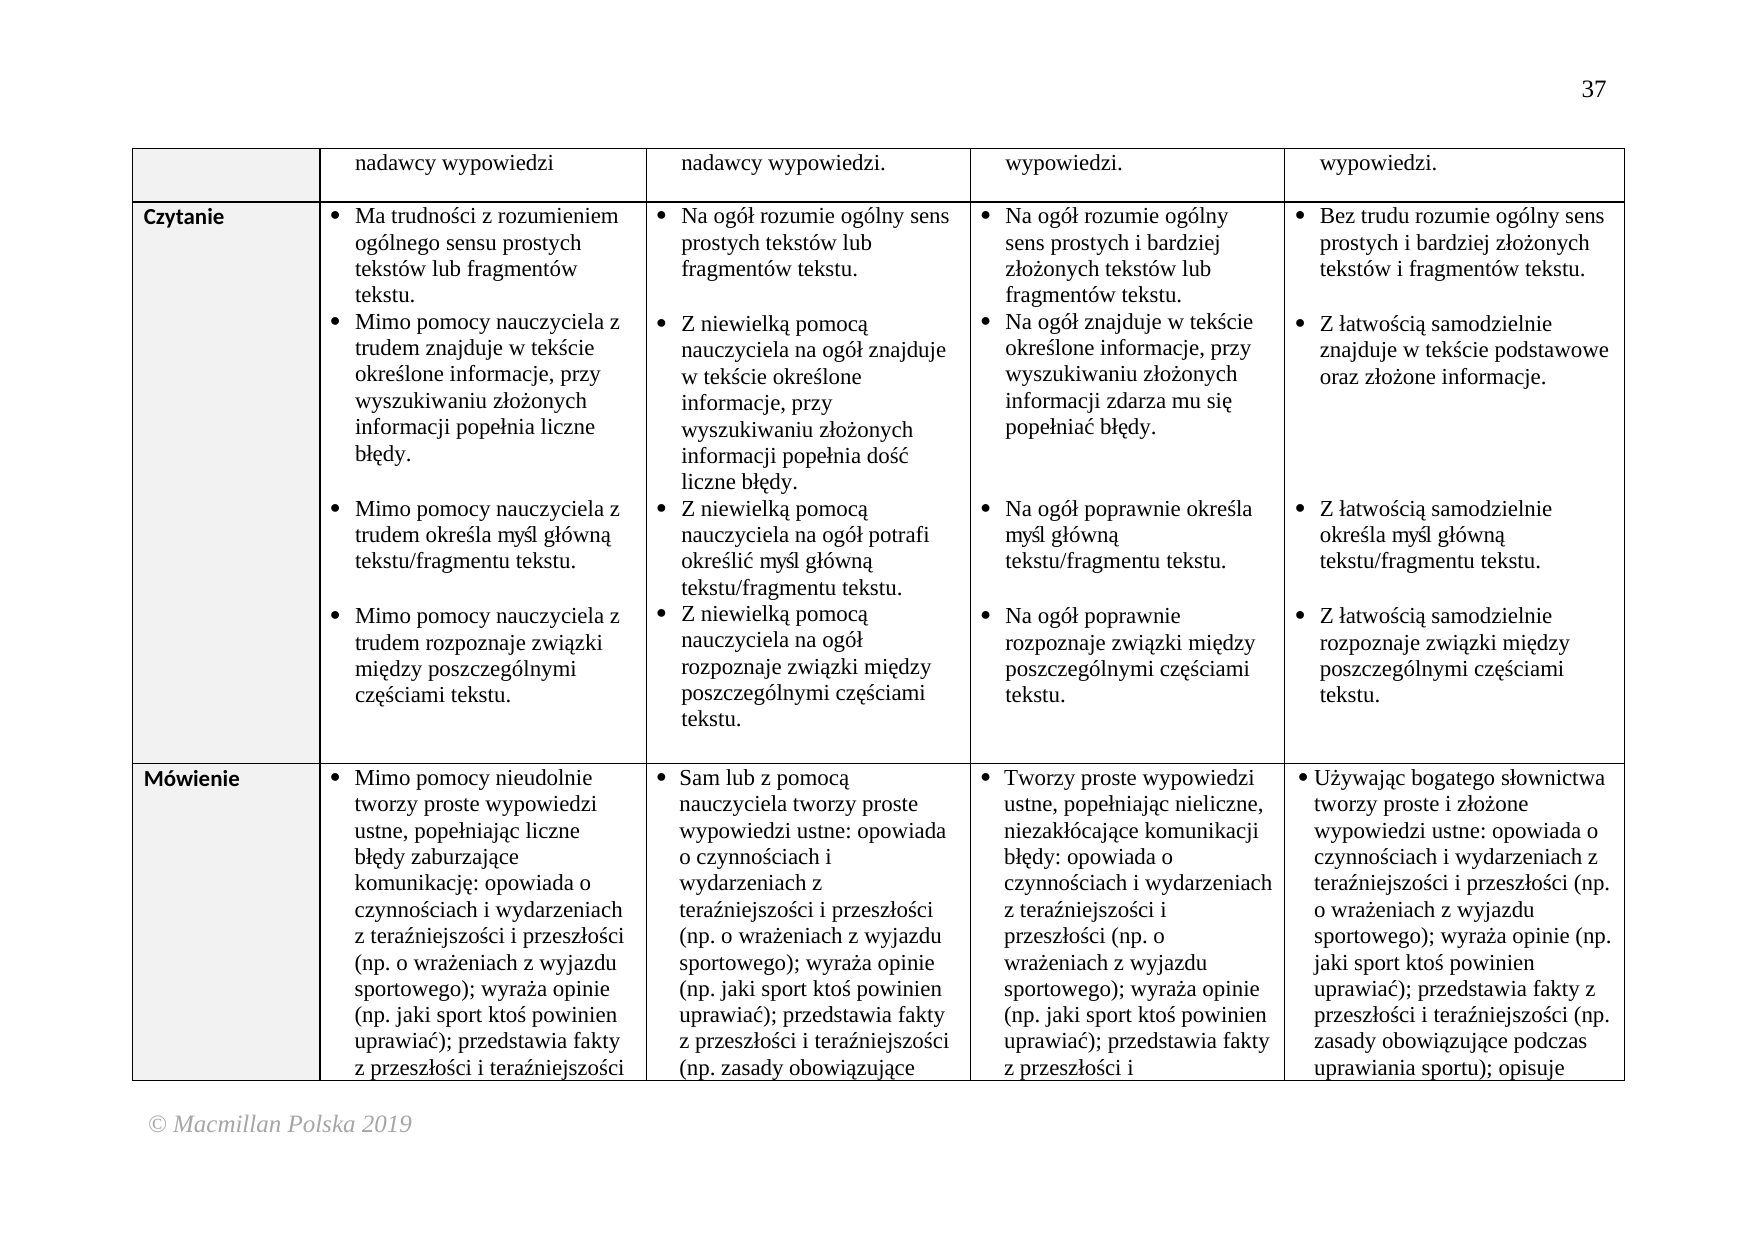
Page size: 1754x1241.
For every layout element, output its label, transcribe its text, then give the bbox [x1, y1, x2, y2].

table_cell Na ogół rozumie ogólny sens prostych i bardziej złożonych tekstów lub fragmentów tekstu. Na ogół znajduje w tekście określone informacje, przy wyszukiwaniu złożonych informacji zdarza mu się popełniać błędy. Na ogół poprawnie określa myśl główną tekstu/fragmentu tekstu. Na ogół poprawnie rozpoznaje związki między poszczególnymi częściami tekstu. [971, 203, 1284, 763]
table_cell nadawcy wypowiedzi. [647, 149, 970, 201]
table_cell Mimo pomocy nieudolnie tworzy proste wypowiedzi ustne, popełniając liczne błędy zaburzające komunikację: opowiada o czynnościach i wydarzeniach z teraźniejszości i przeszłości (np. o wrażeniach z wyjazdu sportowego); wyraża opinie (np. jaki sport ktoś powinien uprawiać); przedstawia fakty z przeszłości i teraźniejszości [321, 764, 646, 1080]
table_cell Mówienie [133, 764, 319, 1080]
table_cell Sam lub z pomocą nauczyciela tworzy proste wypowiedzi ustne: opowiada o czynnościach i wydarzeniach z teraźniejszości i przeszłości (np. o wrażeniach z wyjazdu sportowego); wyraża opinie (np. jaki sport ktoś powinien uprawiać); przedstawia fakty z przeszłości i teraźniejszości (np. zasady obowiązujące [647, 764, 970, 1080]
table_cell Czytanie [133, 203, 319, 763]
table_cell wypowiedzi. [971, 149, 1284, 201]
table_cell Na ogół rozumie ogólny sens prostych tekstów lub fragmentów tekstu. Z niewielką pomocą nauczyciela na ogół znajduje w tekście określone informacje, przy wyszukiwaniu złożonych informacji popełnia dość liczne błędy. Z niewielką pomocą nauczyciela na ogół potrafi określić myśl główną tekstu/fragmentu tekstu. Z niewielką pomocą nauczyciela na ogół rozpoznaje związki między poszczególnymi częściami tekstu. [647, 203, 970, 763]
table_cell [133, 149, 319, 201]
table_cell Bez trudu rozumie ogólny sens prostych i bardziej złożonych tekstów i fragmentów tekstu. Z łatwością samodzielnie znajduje w tekście podstawowe oraz złożone informacje. Z łatwością samodzielnie określa myśl główną tekstu/fragmentu tekstu. Z łatwością samodzielnie rozpoznaje związki między poszczególnymi częściami tekstu. [1285, 203, 1624, 763]
table_cell wypowiedzi. [1285, 149, 1624, 201]
table_cell Tworzy proste wypowiedzi ustne, popełniając nieliczne, niezakłócające komunikacji błędy: opowiada o czynnościach i wydarzeniach z teraźniejszości i przeszłości (np. o wrażeniach z wyjazdu sportowego); wyraża opinie (np. jaki sport ktoś powinien uprawiać); przedstawia fakty z przeszłości i [971, 764, 1284, 1080]
table_cell Ma trudności z rozumieniem ogólnego sensu prostych tekstów lub fragmentów tekstu. Mimo pomocy nauczyciela z trudem znajduje w tekście określone informacje, przy wyszukiwaniu złożonych informacji popełnia liczne błędy. Mimo pomocy nauczyciela z trudem określa myśl główną tekstu/fragmentu tekstu. Mimo pomocy nauczyciela z trudem rozpoznaje związki między poszczególnymi częściami tekstu. [321, 203, 646, 763]
table_cell Używając bogatego słownictwa tworzy proste i złożone wypowiedzi ustne: opowiada o czynnościach i wydarzeniach z teraźniejszości i przeszłości (np. o wrażeniach z wyjazdu sportowego); wyraża opinie (np. jaki sport ktoś powinien uprawiać); przedstawia fakty z przeszłości i teraźniejszości (np. zasady obowiązujące podczas uprawiania sportu); opisuje [1285, 764, 1624, 1080]
table_cell nadawcy wypowiedzi [321, 149, 646, 201]
